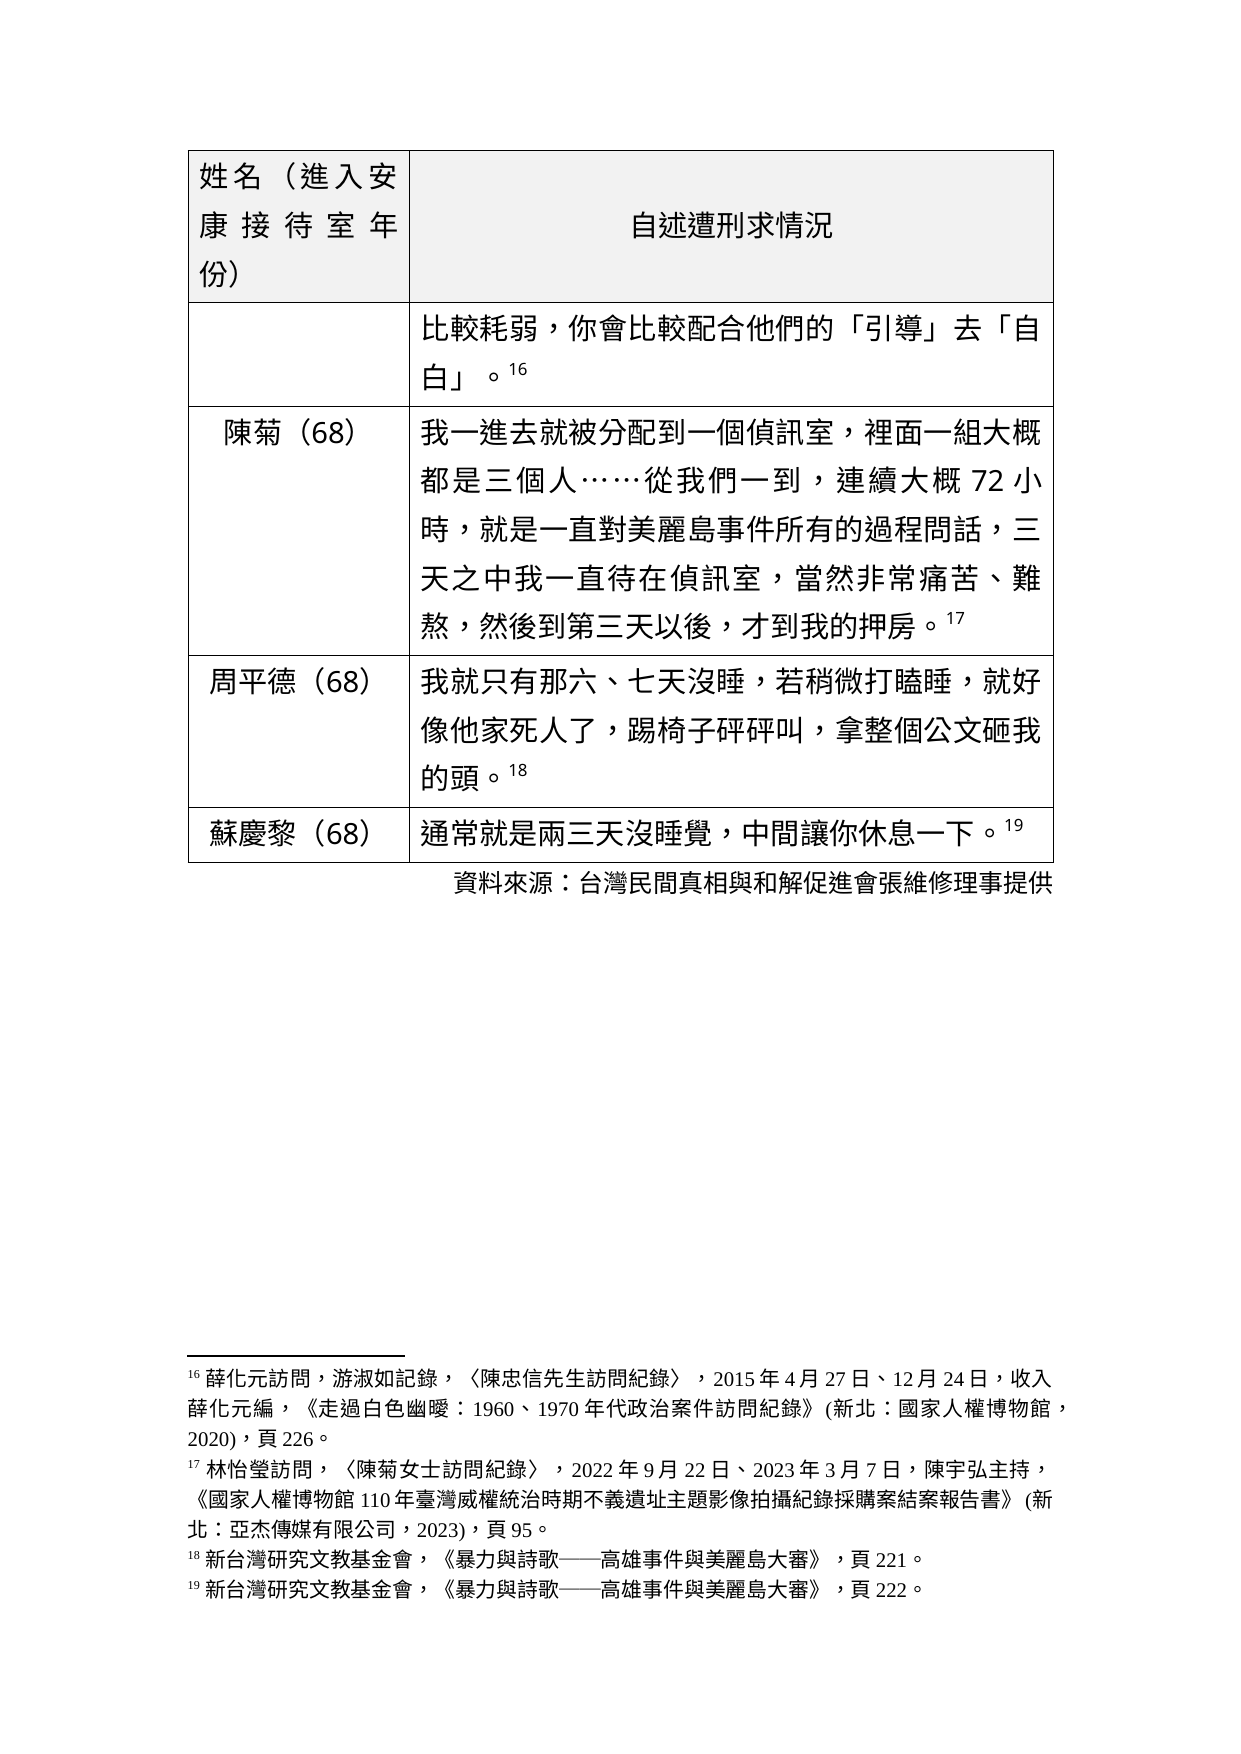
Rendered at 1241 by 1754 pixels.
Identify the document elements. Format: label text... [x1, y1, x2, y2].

table_cell 蘇慶黎（68） [189, 808, 409, 862]
table_cell 通常就是兩三天沒睡覺，中間讓你休息一下。 [410, 808, 1053, 862]
table_cell [189, 303, 409, 406]
table_cell 比較耗弱，你會比較配合他們的「引導」去「自白」。 [410, 303, 1053, 406]
table_cell 我一進去就被分配到一個偵訊室，裡面一組大概都是三個人……從我們一到，連續大概72小時，就是一直對美麗島事件所有的過程問話，三天之中我一直待在偵訊室，當然非常痛苦、難熬，然後到第三天以後，才到我的押房。 [410, 407, 1053, 655]
text 資料來源：台灣民間真相與和解促進會張維修理事提供 [187, 863, 1053, 900]
table_cell 陳菊（68） [189, 407, 409, 655]
table_cell 周平德（68） [189, 656, 409, 807]
table_header 姓名（進入安康接待室年份） [189, 151, 409, 302]
table_header 自述遭刑求情況 [410, 151, 1053, 302]
table_cell 我就只有那六、七天沒睡，若稍微打瞌睡，就好像他家死人了，踢椅子砰砰叫，拿整個公文砸我的頭。 [410, 656, 1053, 807]
